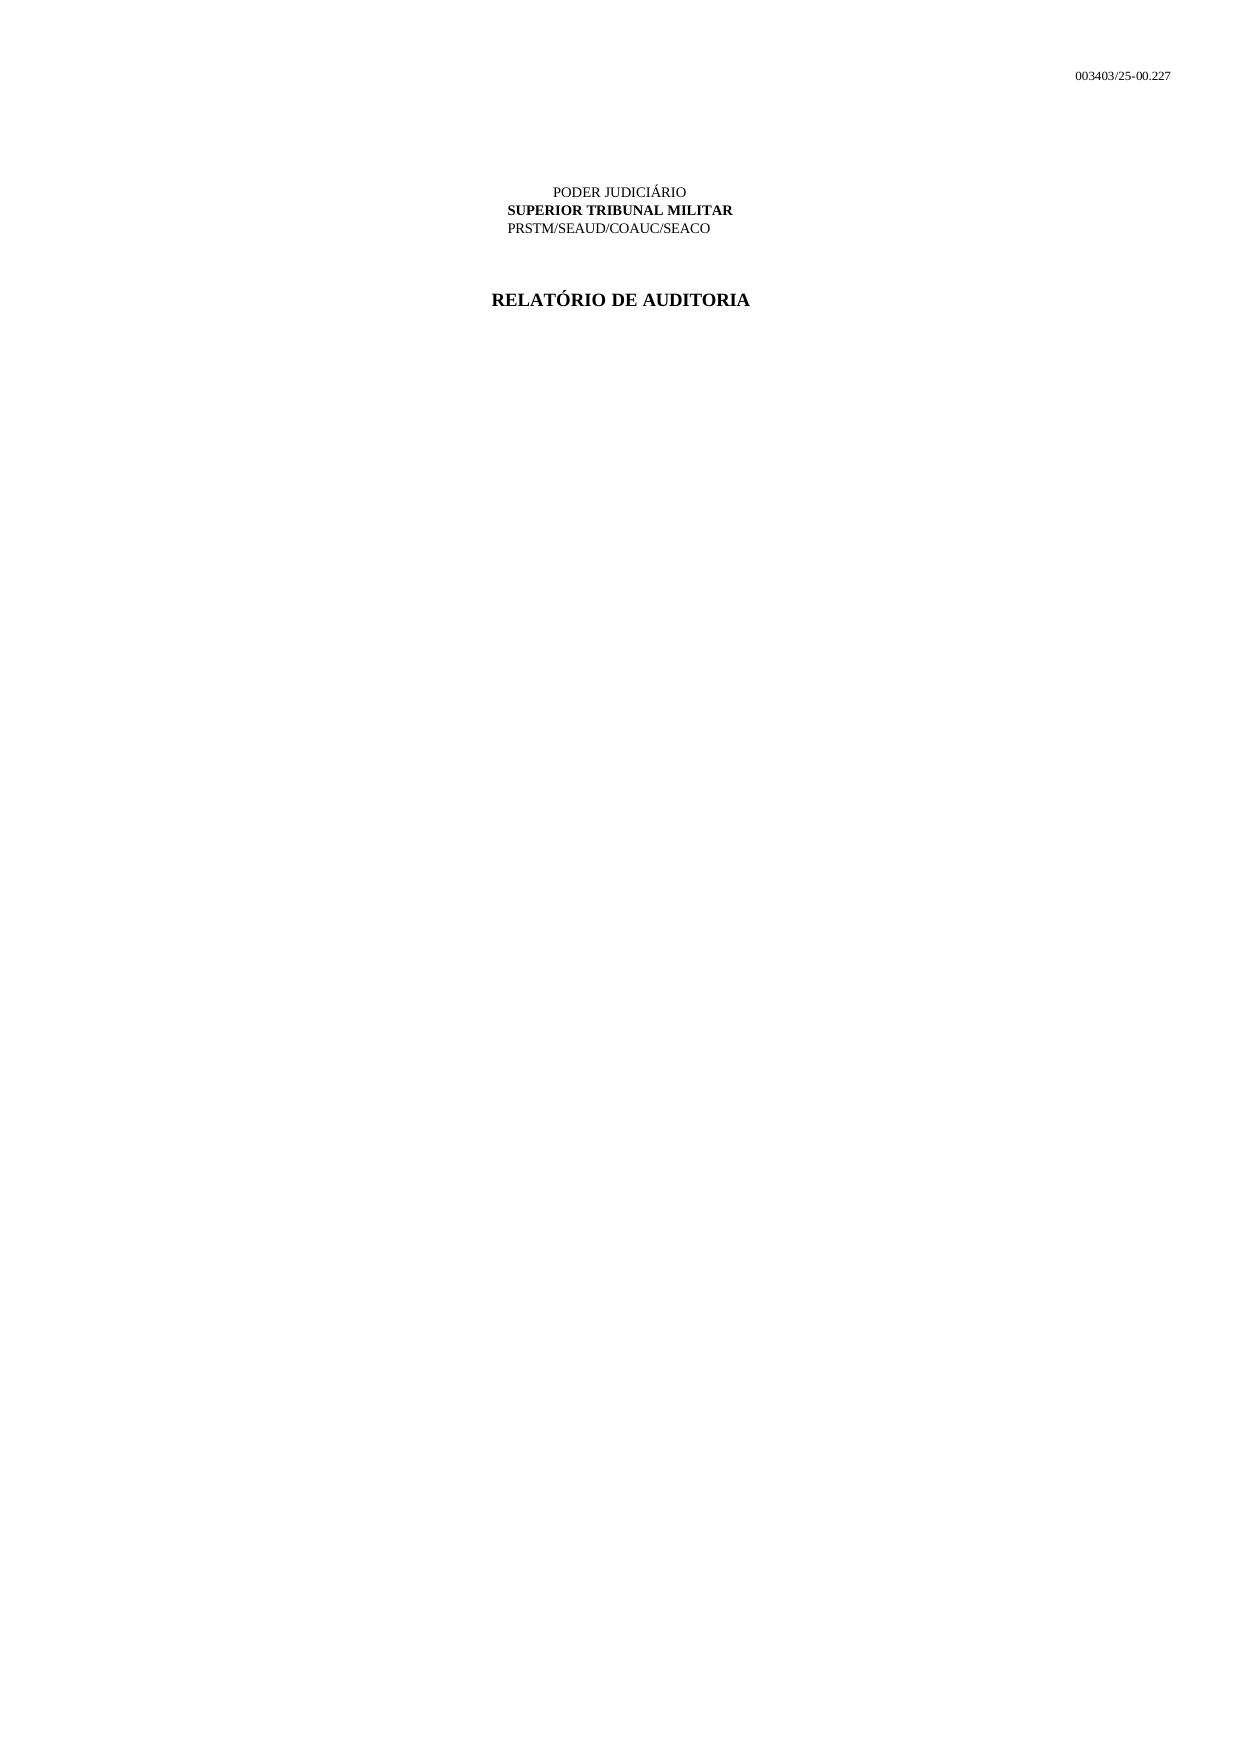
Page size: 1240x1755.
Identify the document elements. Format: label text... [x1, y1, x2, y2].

text 003403/25-00.227 [59, 69, 1171, 83]
text PODER JUDICIÁRIO SUPERIOR TRIBUNAL MILITAR PRSTM/SEAUD/COAUC/SEACO [507, 104, 759, 236]
text RELATÓRIO DE AUDITORIA [78, 289, 1163, 310]
